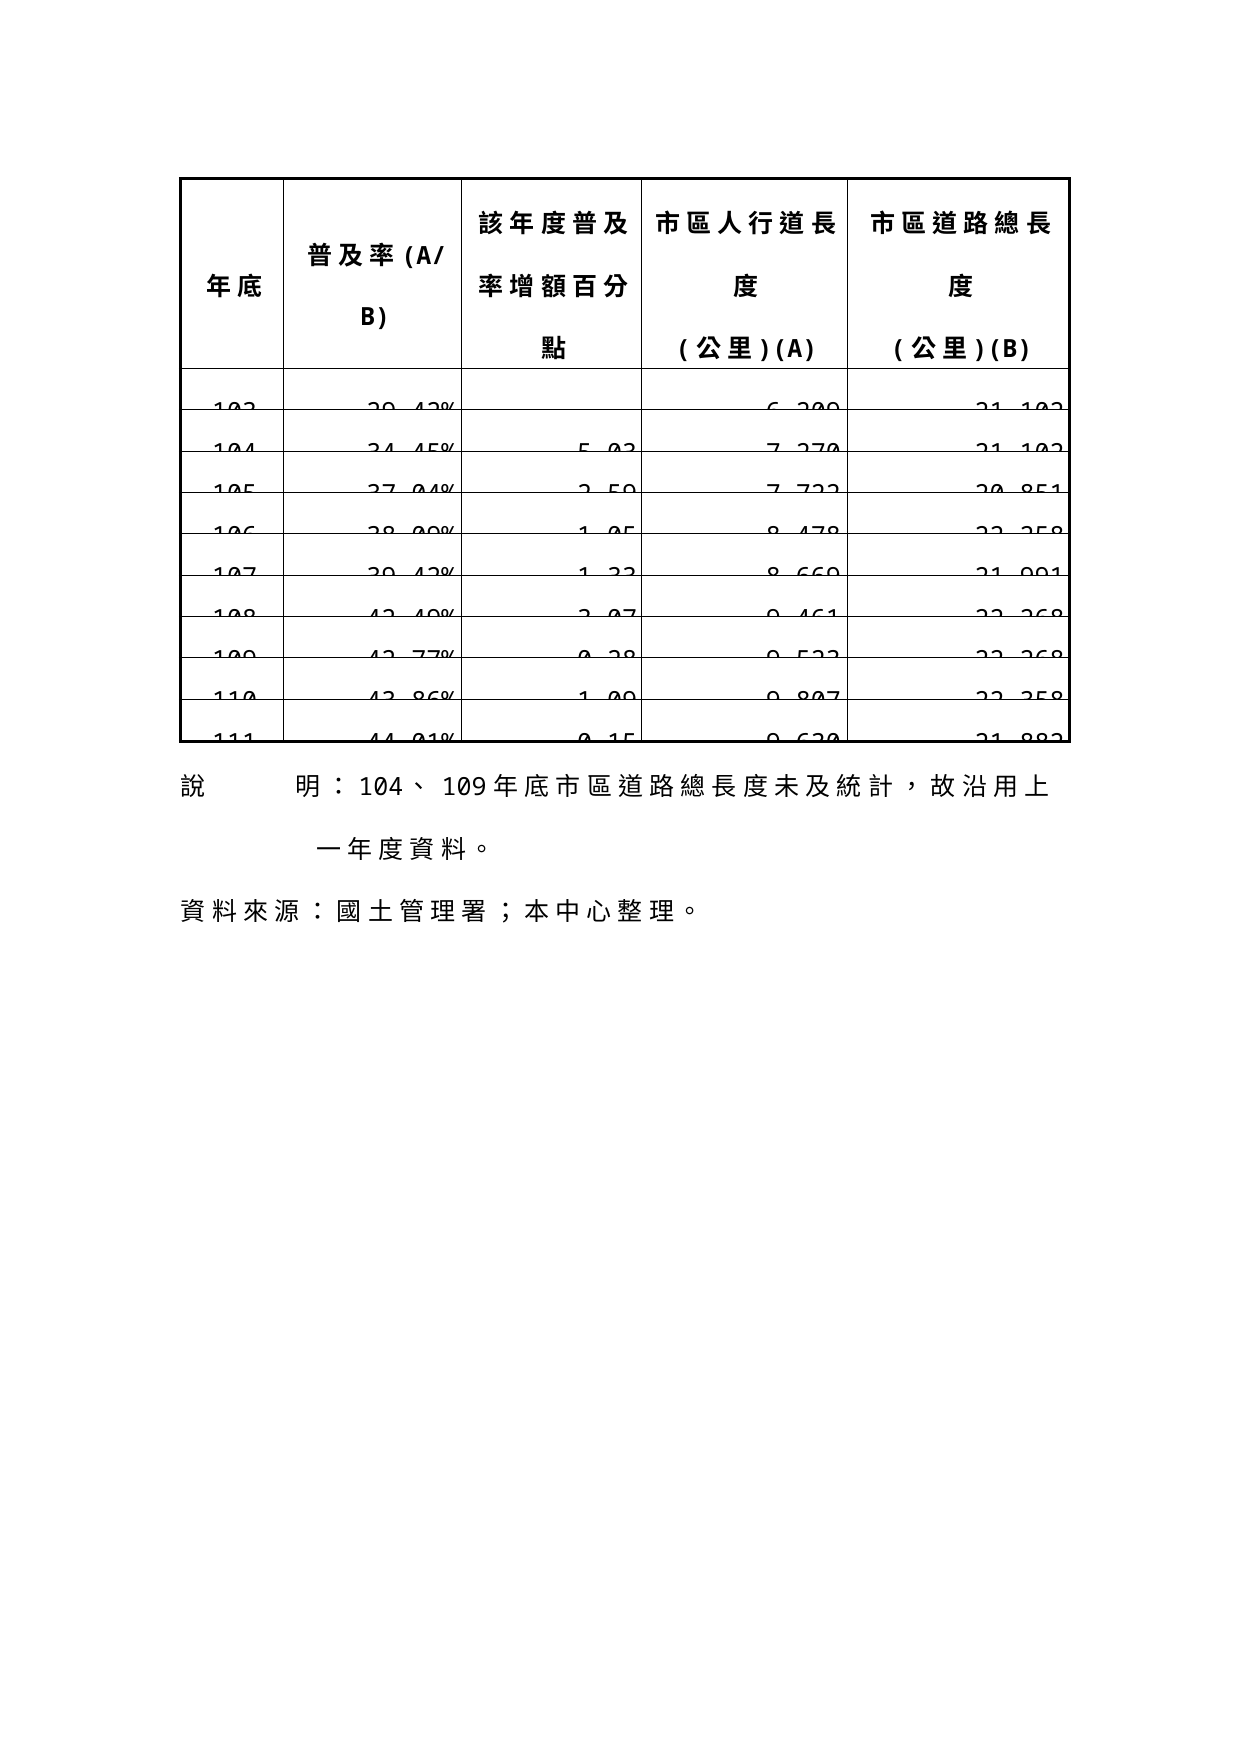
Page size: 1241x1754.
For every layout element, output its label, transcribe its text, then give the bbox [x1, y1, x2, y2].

table_cell 1.33 [462, 534, 641, 574]
table_cell 9,630 [642, 700, 847, 740]
table_header 該年度普及率增額百分點 [462, 180, 641, 368]
table_cell 43.86% [284, 658, 461, 699]
table_cell 9,461 [642, 576, 847, 616]
table_cell 9,523 [642, 617, 847, 657]
table_cell 21,882 [848, 700, 1068, 740]
table_cell 20,851 [848, 452, 1068, 492]
table_cell 109 [182, 617, 283, 657]
table_cell 103 [182, 369, 283, 409]
table_cell 22,258 [848, 493, 1068, 533]
table_cell 29.42% [284, 369, 461, 409]
table_cell 21,102 [848, 369, 1068, 409]
table_cell 3.07 [462, 576, 641, 616]
text 說 明：104、109年底市區道路總長度未及統計，故沿用上一年度資料。 [177, 743, 1063, 868]
table_header 市區道路總長度 (公里)(B) [848, 180, 1068, 368]
table_cell 1.09 [462, 658, 641, 699]
table_cell 37.04% [284, 452, 461, 492]
table_cell 0.28 [462, 617, 641, 657]
table_cell 39.42% [284, 534, 461, 574]
table_cell 22,358 [848, 658, 1068, 699]
table_cell 22,268 [848, 617, 1068, 657]
table_header 年底 [182, 180, 283, 368]
table_cell 110 [182, 658, 283, 699]
text 資料來源：國土管理署；本中心整理。 [177, 868, 1063, 931]
table_cell - [462, 369, 641, 409]
table_cell 42.49% [284, 576, 461, 616]
table_cell 42.77% [284, 617, 461, 657]
table_cell 106 [182, 493, 283, 533]
table_cell 105 [182, 452, 283, 492]
table_cell 6,209 [642, 369, 847, 409]
table_cell 9,807 [642, 658, 847, 699]
table_cell 21,991 [848, 534, 1068, 574]
table_cell 34.45% [284, 410, 461, 451]
table_cell 104 [182, 410, 283, 451]
table_cell 44.01% [284, 700, 461, 740]
table_cell 107 [182, 534, 283, 574]
table_cell 2.59 [462, 452, 641, 492]
table_cell 111 [182, 700, 283, 740]
table_cell 22,268 [848, 576, 1068, 616]
table_cell 8,669 [642, 534, 847, 574]
table_cell 38.09% [284, 493, 461, 533]
table_cell 7,722 [642, 452, 847, 492]
table_cell 5.03 [462, 410, 641, 451]
table_header 市區人行道長度 (公里)(A) [642, 180, 847, 368]
table_header 普及率(A/B) [284, 180, 461, 368]
table_cell 7,270 [642, 410, 847, 451]
table_cell 1.05 [462, 493, 641, 533]
table_cell 0.15 [462, 700, 641, 740]
table_cell 21,102 [848, 410, 1068, 451]
table_cell 8,478 [642, 493, 847, 533]
table_cell 108 [182, 576, 283, 616]
